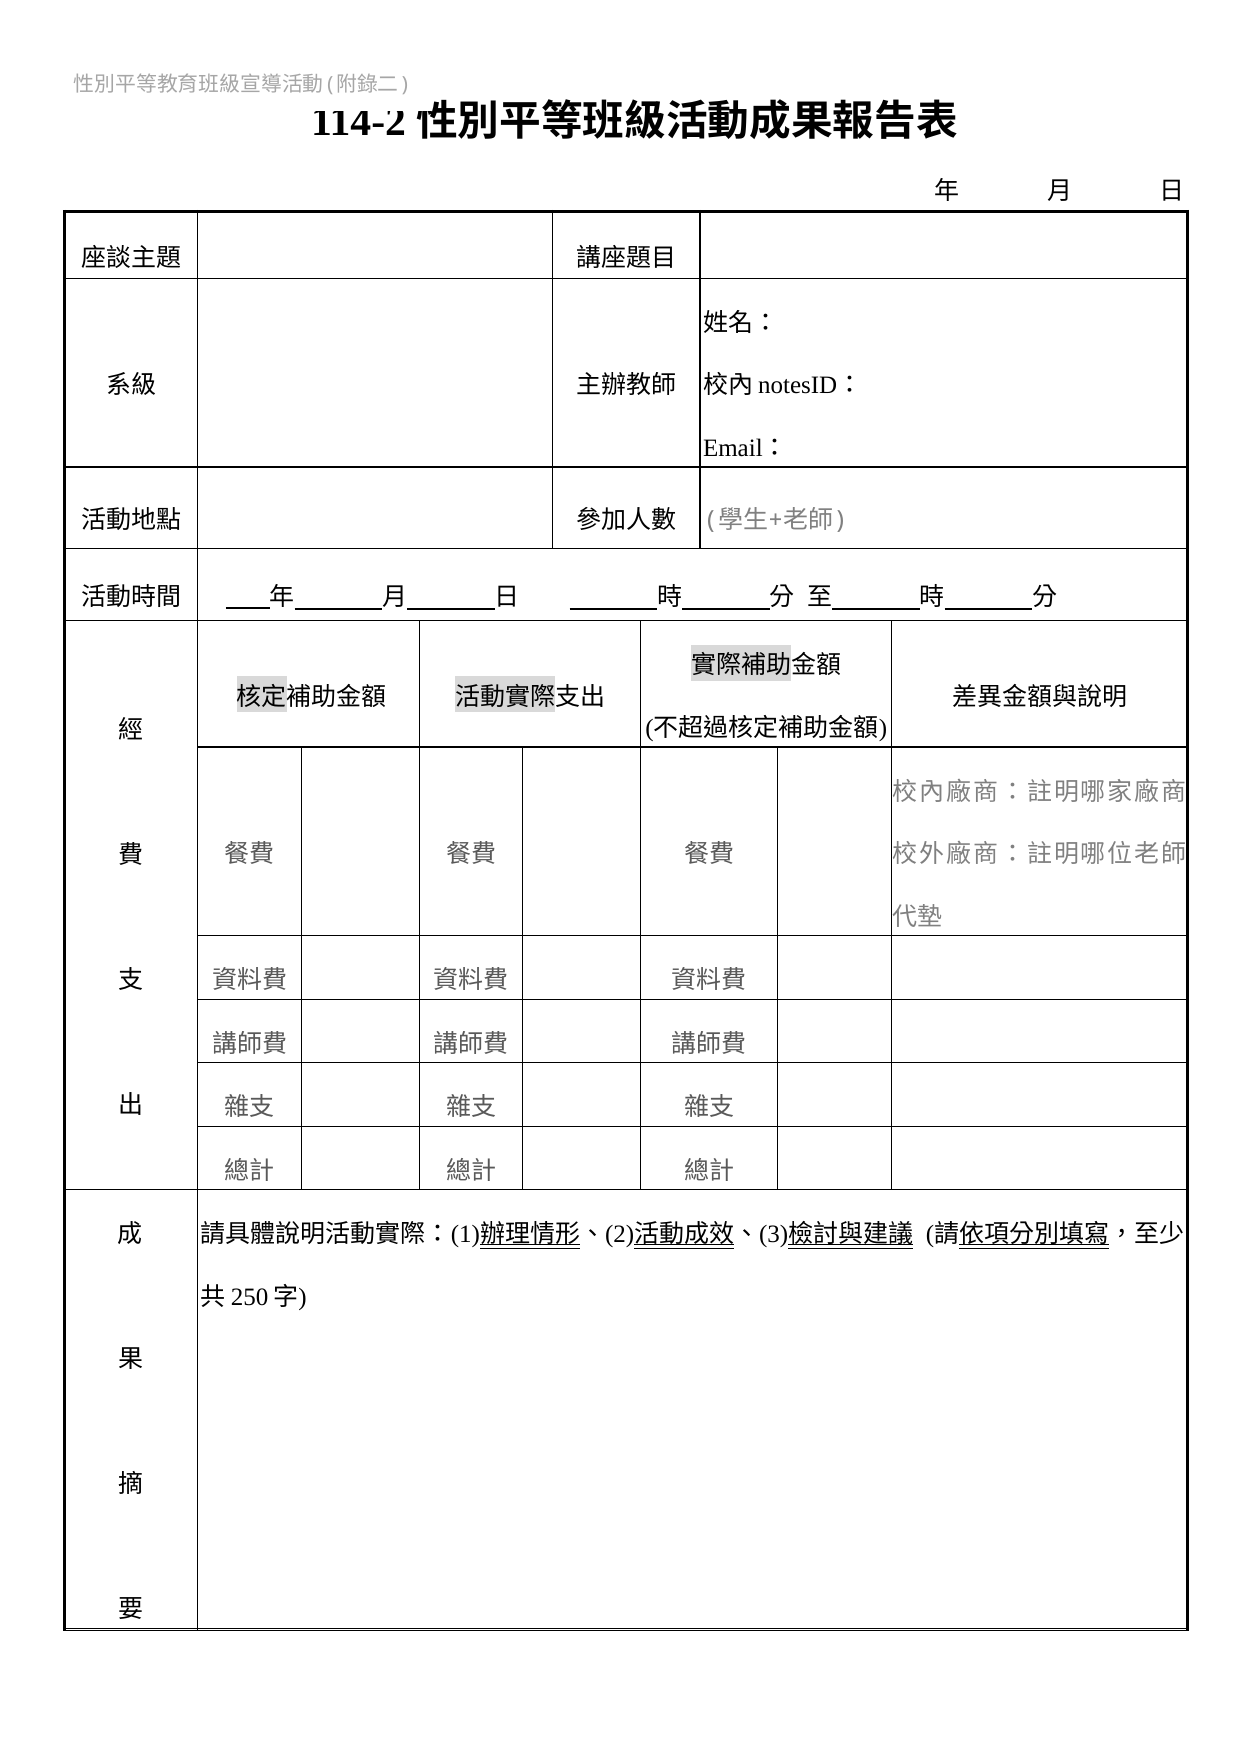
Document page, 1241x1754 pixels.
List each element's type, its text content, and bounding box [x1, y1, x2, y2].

table_header [198, 213, 552, 278]
table_cell 差異金額與說明 [892, 621, 1186, 746]
table_cell (學生+老師) [701, 468, 1186, 548]
table_cell 活動地點 [66, 468, 197, 548]
table_header 講座題目 [553, 213, 699, 278]
table_cell 活動時間 [66, 549, 197, 620]
text 114-2 性別平等班級活動成果報告表 [47, 60, 1211, 147]
table_cell 總計 [641, 1127, 777, 1189]
table_cell [198, 279, 552, 466]
table_cell 雜支 [641, 1063, 777, 1126]
table_cell [778, 1000, 891, 1062]
table_cell [523, 1000, 640, 1062]
table_cell [778, 1063, 891, 1126]
table_cell 活動實際支出 [420, 621, 640, 746]
table_cell 年 月 日 時 分 至 時 分 [198, 549, 1186, 620]
table_cell 講師費 [198, 1000, 301, 1062]
table_cell [892, 1063, 1186, 1126]
table_cell [523, 748, 640, 935]
table_cell 總計 [420, 1127, 522, 1189]
table_cell [892, 1127, 1186, 1189]
table_cell 雜支 [420, 1063, 522, 1126]
text 年 月 日 [47, 147, 1184, 210]
table_cell 講師費 [641, 1000, 777, 1062]
table_cell [778, 936, 891, 998]
table_cell 餐費 [641, 748, 777, 935]
table_cell [523, 1127, 640, 1189]
table_cell [892, 1000, 1186, 1062]
table_cell 講師費 [420, 1000, 522, 1062]
table_cell [778, 1127, 891, 1189]
table_cell 資料費 [198, 936, 301, 998]
table_cell 餐費 [420, 748, 522, 935]
table_cell 系級 [66, 279, 197, 466]
table_cell 餐費 [198, 748, 301, 935]
table_cell [302, 1127, 419, 1189]
table_cell 實際補助金額 (不超過核定補助金額) [641, 621, 891, 746]
table_cell 雜支 [198, 1063, 301, 1126]
table_cell 總計 [198, 1127, 301, 1189]
table_cell 姓名： 校內notesID： Email： [701, 279, 1186, 466]
table_cell 校內廠商：註明哪家廠商校外廠商：註明哪位老師代墊 [892, 748, 1186, 935]
table_cell [778, 748, 891, 935]
table_cell [302, 936, 419, 998]
table_cell 成 果 摘 要 [66, 1190, 197, 1628]
table_cell 資料費 [420, 936, 522, 998]
table_cell [302, 1063, 419, 1126]
table_cell [523, 1063, 640, 1126]
table_cell [892, 936, 1186, 998]
table_cell 資料費 [641, 936, 777, 998]
table_cell [302, 1000, 419, 1062]
table_cell 核定補助金額 [198, 621, 419, 746]
text 性別平等教育班級宣導活動(附錄二) [67, 68, 417, 98]
table_cell 參加人數 [553, 468, 699, 548]
table_cell [523, 936, 640, 998]
table_cell [198, 468, 552, 548]
table_cell [302, 748, 419, 935]
table_header 座談主題 [66, 213, 197, 278]
table_cell 經 費 支 出 [66, 621, 197, 1189]
table_cell 請具體說明活動實際：(1)辦理情形、(2)活動成效、(3)檢討與建議 (請依項分別填寫，至少共250字) [198, 1190, 1186, 1628]
table_header [701, 213, 1186, 278]
table_cell 主辦教師 [553, 279, 699, 466]
